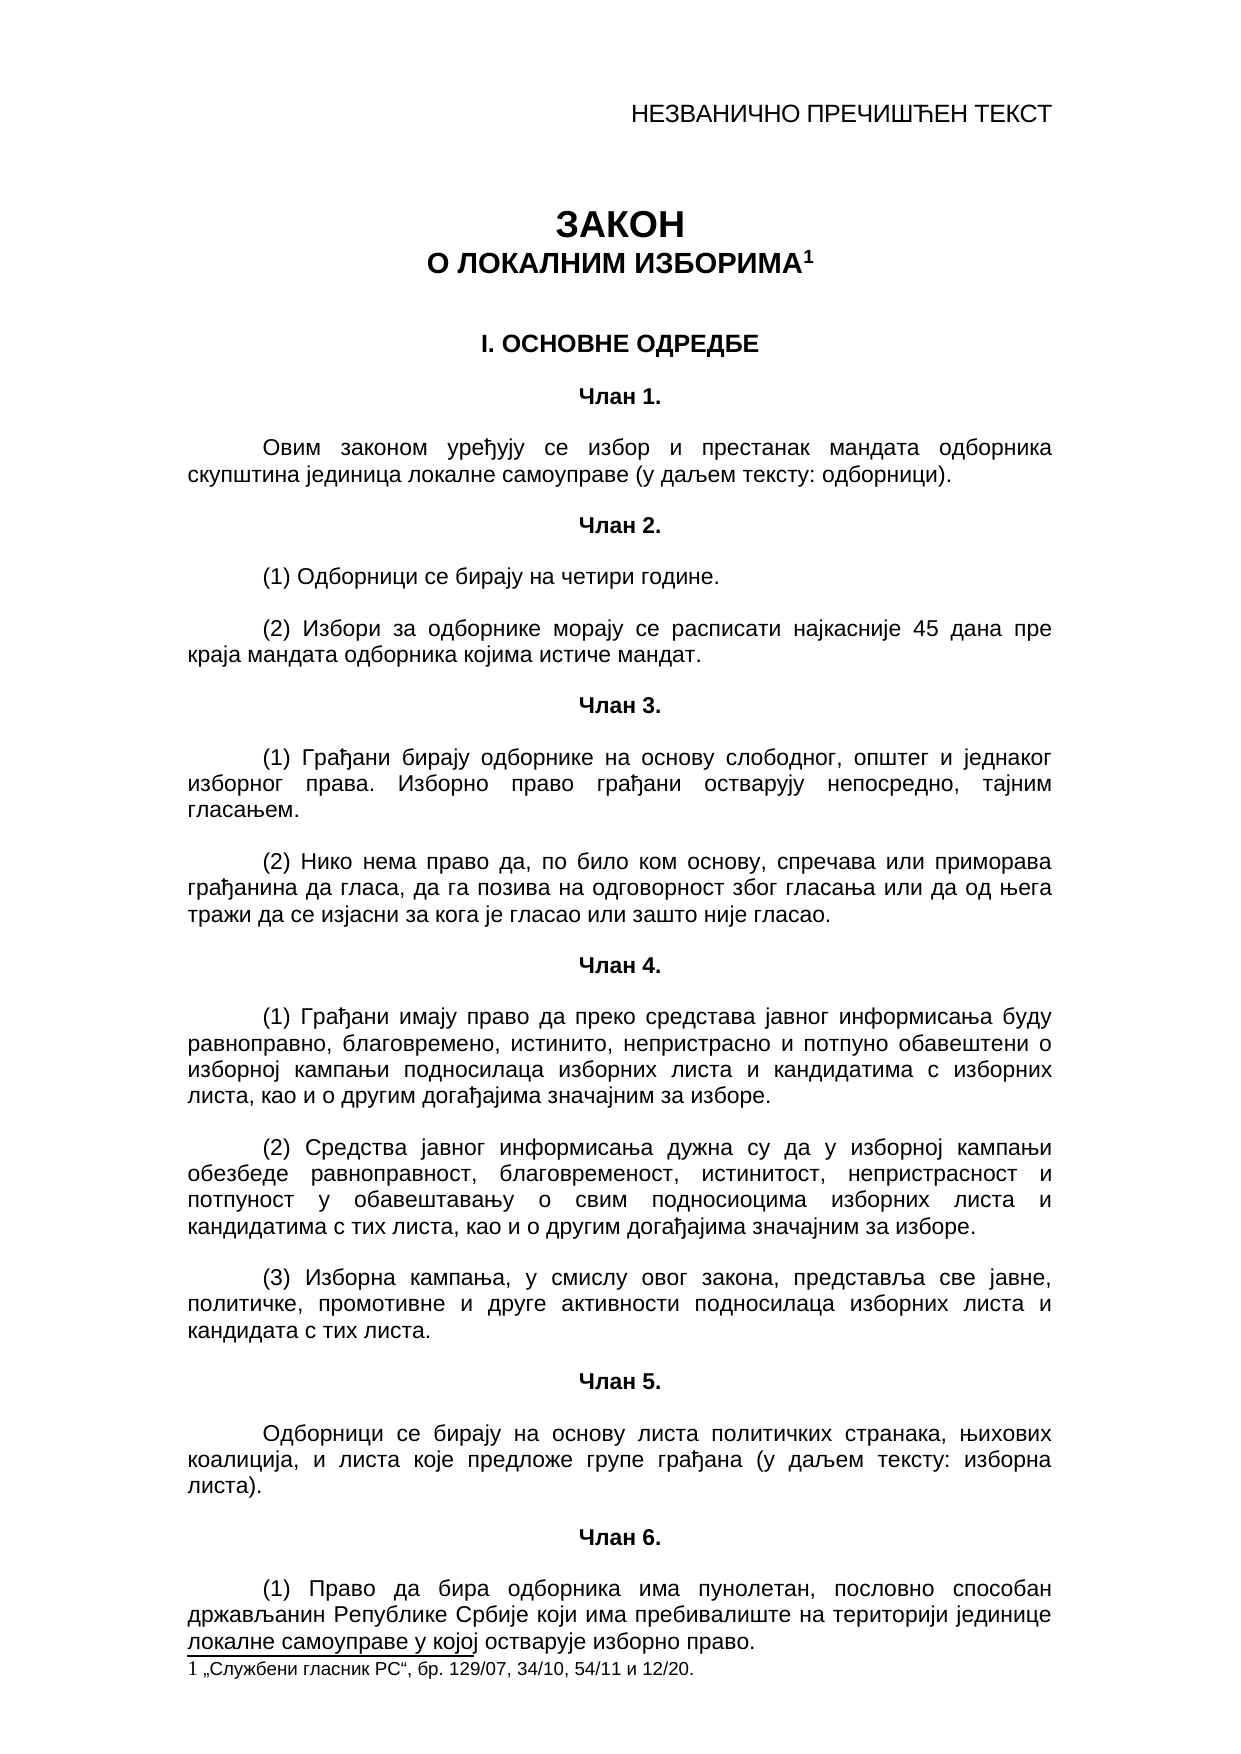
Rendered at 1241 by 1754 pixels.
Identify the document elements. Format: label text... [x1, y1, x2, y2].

text Члан 5. [187, 1368, 1053, 1394]
text „Службени гласник РС“, бр. 129/07, 34/10, 54/11 и 12/20. [187, 1656, 1053, 1680]
text (2) Средства јавног информисања дужна су да у изборној кампањи обезбеде равноправност, благовременост, истинитост, непристрасност и потпуност у обавештавању о свим подносиоцима изборних листа и кандидатима с тих листа, као и о другим догађајима значајним за изборе. [187, 1134, 1053, 1239]
text (1) Грађани бирају одборнике на основу слободног, општег и једнаког изборног права. Изборно право грађани остварују непосредно, тајним гласањем. [187, 744, 1053, 823]
text Члан 6. [187, 1523, 1053, 1550]
text (2) Нико нема право да, по било ком основу, спречава или приморава грађанина да гласа, да га позива на одговорност због гласања или да од њега тражи да се изјасни за кога је гласао или зашто није гласао. [187, 848, 1053, 927]
text Члан 2. [187, 512, 1053, 538]
text НЕЗВАНИЧНО ПРЕЧИШЋЕН ТЕКСТ [187, 99, 1053, 127]
text Члан 3. [187, 692, 1053, 719]
text Члан 1. [187, 383, 1053, 409]
text Члан 4. [187, 952, 1053, 978]
text Одборници се бирају на основу листа политичких странака, њихових коалиција, и листа које предложе групе грађана (у даљем тексту: изборна листа). [187, 1419, 1053, 1498]
text (3) Изборна кампања, у смислу овог закона, представља све јавне, политичке, промотивне и друге активности подносилаца изборних листа и кандидата с тих листа. [187, 1264, 1053, 1343]
text ЗАКОН о локалним изборима [187, 202, 1053, 279]
text Овим законом уређују се избор и престанак мандата одборника скупштина јединица локалне самоуправе (у даљем тексту: одборници). [187, 434, 1053, 487]
text (1) Грађани имају право да преко средстава јавног информисања буду равноправно, благовремено, истинито, непристрасно и потпуно обавештени о изборној кампањи подносилаца изборних листа и кандидатима с изборних листа, као и о другим догађајима значајним за изборе. [187, 1003, 1053, 1109]
text (1) Право да бира одборника има пунолетан, пословно способан држављанин Републике Србије који има пребивалиште на територији јединице локалне самоуправе у којој остварује изборно право. [187, 1575, 1053, 1654]
text (1) Одборници се бирају на четири године. [187, 563, 1053, 590]
subtitle I. ОСНОВНЕ ОДРЕДБЕ [202, 329, 1038, 358]
text (2) Избори за одборнике морају се расписати најкасније 45 дана пре краја мандата одборника којима истиче мандат. [187, 615, 1053, 667]
